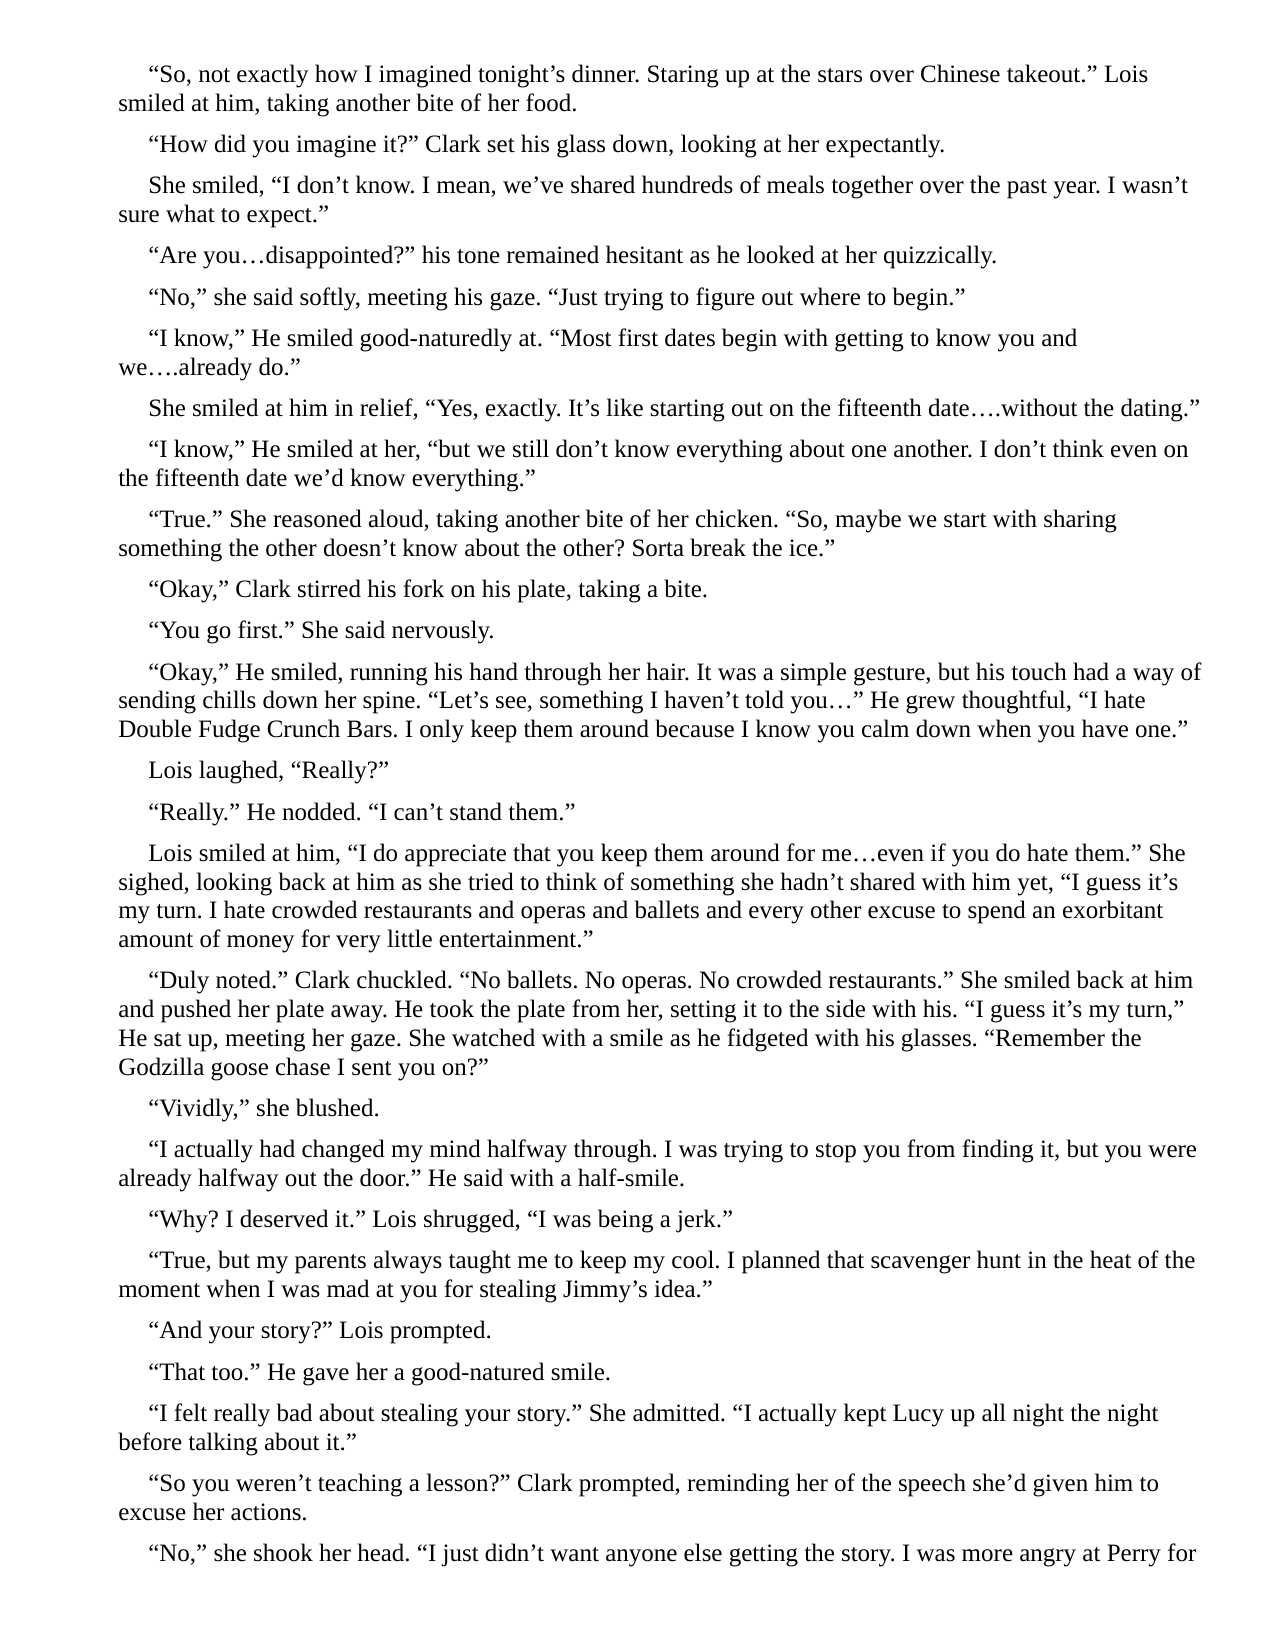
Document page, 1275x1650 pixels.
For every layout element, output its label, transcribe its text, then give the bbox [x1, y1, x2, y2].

text She smiled, “I don’t know. I mean, we’ve shared hundreds of meals together over the past year. I wasn’t sure what to expect.” [118, 170, 1216, 228]
text “No,” she said softly, meeting his gaze. “Just trying to figure out where to begin.” [118, 282, 1216, 310]
text Lois laughed, “Really?” [118, 755, 1216, 784]
text “Why? I deserved it.” Lois shrugged, “I was being a jerk.” [118, 1204, 1216, 1233]
text “I actually had changed my mind halfway through. I was trying to stop you from finding it, but you were already halfway out the door.” He said with a half-smile. [118, 1134, 1216, 1192]
text “How did you imagine it?” Clark set his glass down, looking at her expectantly. [118, 129, 1216, 158]
text “No,” she shook her head. “I just didn’t want anyone else getting the story. I was more angry at Perry for [118, 1538, 1216, 1567]
text “So you weren’t teaching a lesson?” Clark prompted, reminding her of the speech she’d given him to excuse her actions. [118, 1468, 1216, 1525]
text Lois smiled at him, “I do appreciate that you keep them around for me…even if you do hate them.” She sighed, looking back at him as she tried to think of something she hadn’t shared with him yet, “I guess it’s my turn. I hate crowded restaurants and operas and ballets and every other excuse to spend an exorbitant amount of money for very little entertainment.” [118, 838, 1216, 953]
text “That too.” He gave her a good-natured smile. [118, 1357, 1216, 1385]
text “Vividly,” she blushed. [118, 1093, 1216, 1122]
text “Duly noted.” Clark chuckled. “No ballets. No operas. No crowded restaurants.” She smiled back at him and pushed her plate away. He took the plate from her, setting it to the side with his. “I guess it’s my turn,” He sat up, meeting her gaze. She watched with a smile as he fidgeted with his glasses. “Remember the Godzilla goose chase I sent you on?” [118, 965, 1216, 1080]
text “Okay,” Clark stirred his fork on his plate, taking a bite. [118, 574, 1216, 603]
text “Really.” He nodded. “I can’t stand them.” [118, 797, 1216, 825]
text “So, not exactly how I imagined tonight’s dinner. Staring up at the stars over Chinese takeout.” Lois smiled at him, taking another bite of her food. [118, 59, 1216, 117]
text “True, but my parents always taught me to keep my cool. I planned that scavenger hunt in the heat of the moment when I was mad at you for stealing Jimmy’s idea.” [118, 1245, 1216, 1303]
text “I know,” He smiled at her, “but we still don’t know everything about one another. I don’t think even on the fifteenth date we’d know everything.” [118, 434, 1216, 492]
text “I know,” He smiled good-naturedly at. “Most first dates begin with getting to know you and we….already do.” [118, 323, 1216, 380]
text “And your story?” Lois prompted. [118, 1315, 1216, 1344]
text “True.” She reasoned aloud, taking another bite of her chicken. “So, maybe we start with sharing something the other doesn’t know about the other? Sorta break the ice.” [118, 504, 1216, 562]
text “You go first.” She said nervously. [118, 615, 1216, 644]
text “I felt really bad about stealing your story.” She admitted. “I actually kept Lucy up all night the night before talking about it.” [118, 1398, 1216, 1455]
text “Are you…disappointed?” his tone remained hesitant as he looked at her quizzically. [118, 240, 1216, 269]
text “Okay,” He smiled, running his hand through her hair. It was a simple gesture, but his touch had a way of sending chills down her spine. “Let’s see, something I haven’t told you…” He grew thoughtful, “I hate Double Fudge Crunch Bars. I only keep them around because I know you calm down when you have one.” [118, 657, 1216, 743]
text She smiled at him in relief, “Yes, exactly. It’s like starting out on the fifteenth date….without the dating.” [118, 393, 1216, 422]
